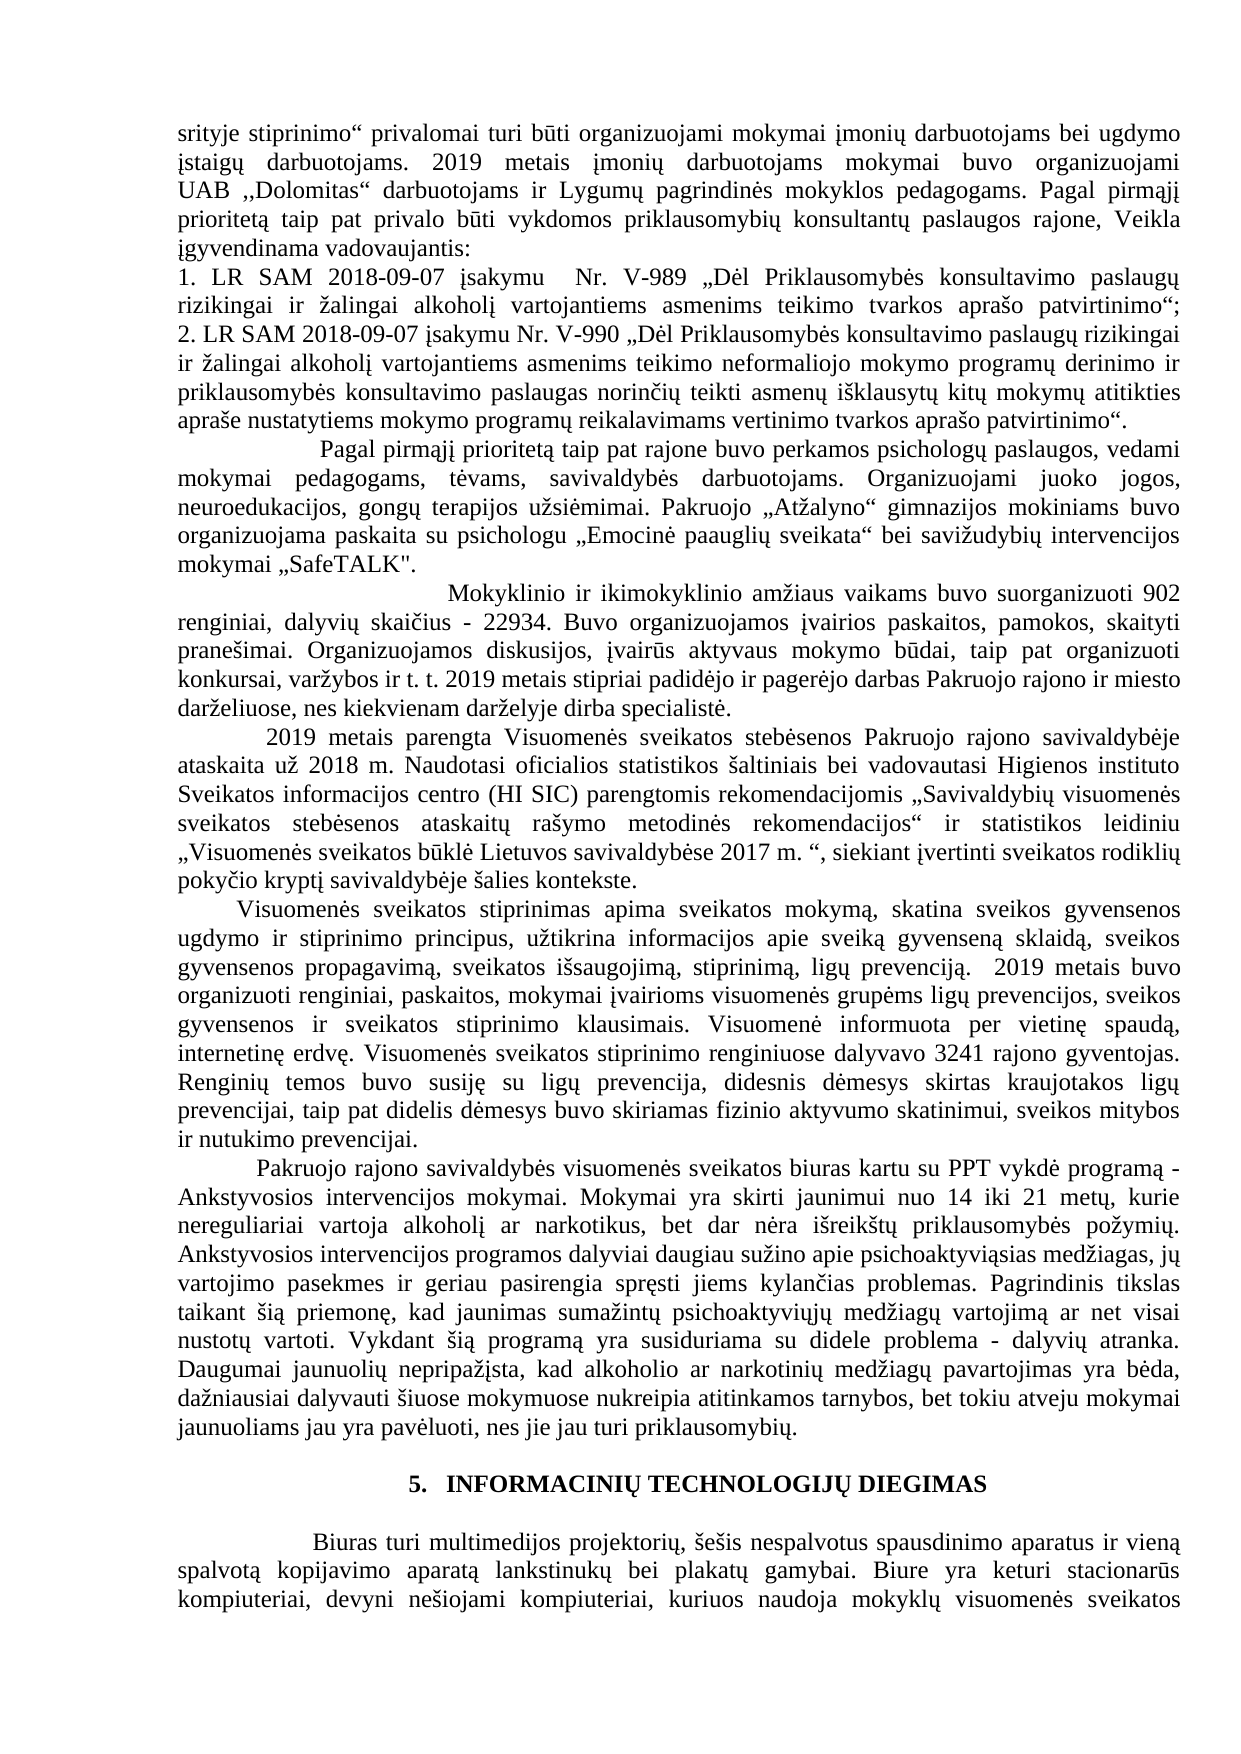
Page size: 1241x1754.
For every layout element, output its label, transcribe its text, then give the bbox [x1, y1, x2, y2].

text srityje stiprinimo“ privalomai turi būti organizuojami mokymai įmonių darbuotojams bei ugdymo įstaigų darbuotojams. 2019 metais įmonių darbuotojams mokymai buvo organizuojami UAB ,,Dolomitas“ darbuotojams ir Lygumų pagrindinės mokyklos pedagogams. Pagal pirmąjį prioritetą taip pat privalo būti vykdomos priklausomybių konsultantų paslaugos rajone, Veikla įgyvendinama vadovaujantis: [177, 118, 1181, 262]
text Mokyklinio ir ikimokyklinio amžiaus vaikams buvo suorganizuoti 902 renginiai, dalyvių skaičius - 22934. Buvo organizuojamos įvairios paskaitos, pamokos, skaityti pranešimai. Organizuojamos diskusijos, įvairūs aktyvaus mokymo būdai, taip pat organizuoti konkursai, varžybos ir t. t. 2019 metais stipriai padidėjo ir pagerėjo darbas Pakruojo rajono ir miesto darželiuose, nes kiekvienam darželyje dirba specialistė. [177, 578, 1181, 722]
list INFORMACINIŲ TECHNOLOGIJŲ DIEGIMAS [215, 1469, 1181, 1498]
text 2019 metais parengta Visuomenės sveikatos stebėsenos Pakruojo rajono savivaldybėje ataskaita už 2018 m. Naudotasi oficialios statistikos šaltiniais bei vadovautasi Higienos instituto Sveikatos informacijos centro (HI SIC) parengtomis rekomendacijomis „Savivaldybių visuomenės sveikatos stebėsenos ataskaitų rašymo metodinės rekomendacijos“ ir statistikos leidiniu „Visuomenės sveikatos būklė Lietuvos savivaldybėse 2017 m. “, siekiant įvertinti sveikatos rodiklių pokyčio kryptį savivaldybėje šalies kontekste. [177, 722, 1181, 894]
text Pakruojo rajono savivaldybės visuomenės sveikatos biuras kartu su PPT vykdė programą - Ankstyvosios intervencijos mokymai. Mokymai yra skirti jaunimui nuo 14 iki 21 metų, kurie nereguliariai vartoja alkoholį ar narkotikus, bet dar nėra išreikštų priklausomybės požymių. Ankstyvosios intervencijos programos dalyviai daugiau sužino apie psichoaktyviąsias medžiagas, jų vartojimo pasekmes ir geriau pasirengia spręsti jiems kylančias problemas. Pagrindinis tikslas taikant šią priemonę, kad jaunimas sumažintų psichoaktyviųjų medžiagų vartojimą ar net visai nustotų vartoti. Vykdant šią programą yra susiduriama su didele problema - dalyvių atranka. Daugumai jaunuolių nepripažįsta, kad alkoholio ar narkotinių medžiagų pavartojimas yra bėda, dažniausiai dalyvauti šiuose mokymuose nukreipia atitinkamos tarnybos, bet tokiu atveju mokymai jaunuoliams jau yra pavėluoti, nes jie jau turi priklausomybių. [177, 1153, 1181, 1441]
text Visuomenės sveikatos stiprinimas apima sveikatos mokymą, skatina sveikos gyvensenos ugdymo ir stiprinimo principus, užtikrina informacijos apie sveiką gyvenseną sklaidą, sveikos gyvensenos propagavimą, sveikatos išsaugojimą, stiprinimą, ligų prevenciją. 2019 metais buvo organizuoti renginiai, paskaitos, mokymai įvairioms visuomenės grupėms ligų prevencijos, sveikos gyvensenos ir sveikatos stiprinimo klausimais. Visuomenė informuota per vietinę spaudą, internetinę erdvę. Visuomenės sveikatos stiprinimo renginiuose dalyvavo 3241 rajono gyventojas. Renginių temos buvo susiję su ligų prevencija, didesnis dėmesys skirtas kraujotakos ligų prevencijai, taip pat didelis dėmesys buvo skiriamas fizinio aktyvumo skatinimui, sveikos mitybos ir nutukimo prevencijai. [177, 894, 1181, 1153]
text 1. LR SAM 2018-09-07 įsakymu Nr. V-989 „Dėl Priklausomybės konsultavimo paslaugų rizikingai ir žalingai alkoholį vartojantiems asmenims teikimo tvarkos aprašo patvirtinimo“; 2. LR SAM 2018-09-07 įsakymu Nr. V-990 „Dėl Priklausomybės konsultavimo paslaugų rizikingai ir žalingai alkoholį vartojantiems asmenims teikimo neformaliojo mokymo programų derinimo ir priklausomybės konsultavimo paslaugas norinčių teikti asmenų išklausytų kitų mokymų atitikties apraše nustatytiems mokymo programų reikalavimams vertinimo tvarkos aprašo patvirtinimo“. [177, 262, 1181, 434]
text Biuras turi multimedijos projektorių, šešis nespalvotus spausdinimo aparatus ir vieną spalvotą kopijavimo aparatą lankstinukų bei plakatų gamybai. Biure yra keturi stacionarūs kompiuteriai, devyni nešiojami kompiuteriai, kuriuos naudoja mokyklų visuomenės sveikatos [177, 1527, 1181, 1613]
text Pagal pirmąjį prioritetą taip pat rajone buvo perkamos psichologų paslaugos, vedami mokymai pedagogams, tėvams, savivaldybės darbuotojams. Organizuojami juoko jogos, neuroedukacijos, gongų terapijos užsiėmimai. Pakruojo „Atžalyno“ gimnazijos mokiniams buvo organizuojama paskaita su psichologu „Emocinė paauglių sveikata“ bei savižudybių intervencijos mokymai „SafeTALK". [177, 434, 1181, 578]
